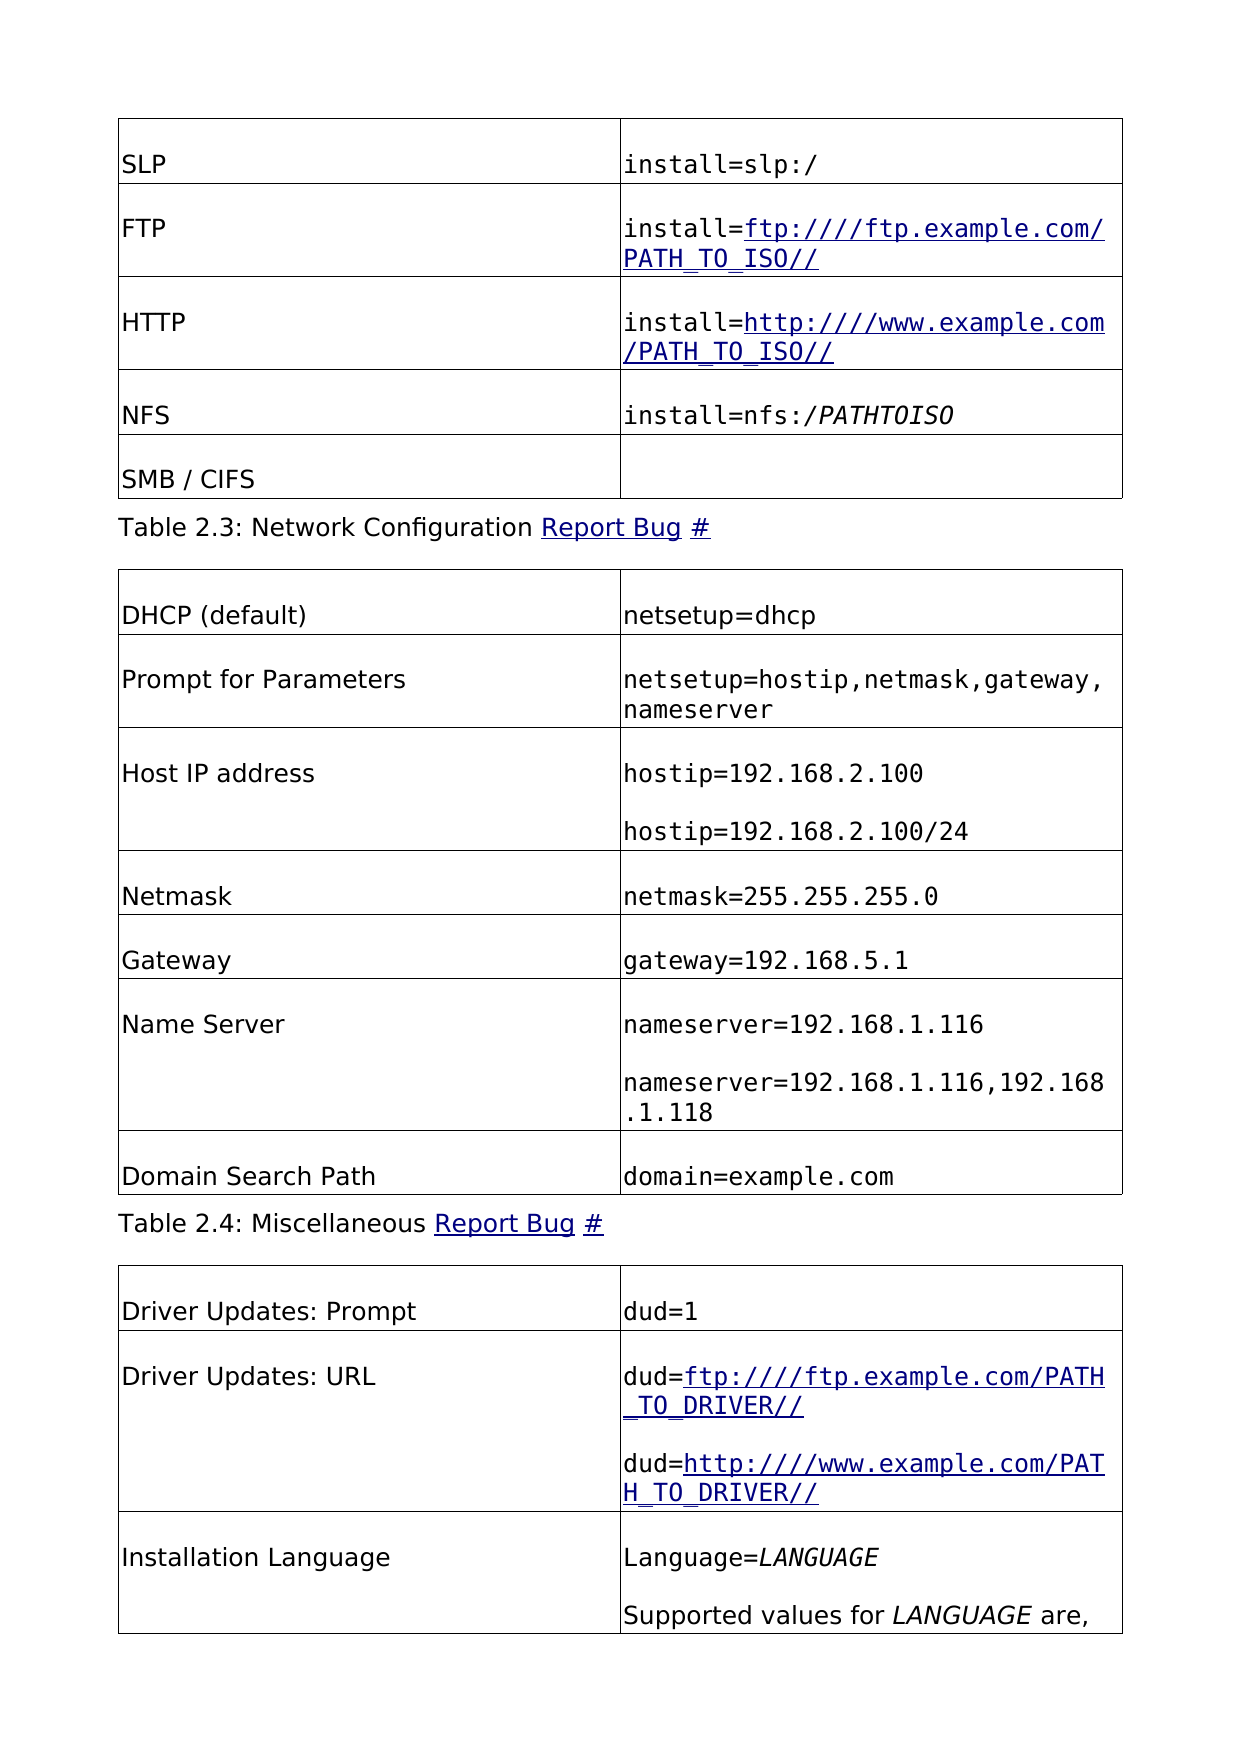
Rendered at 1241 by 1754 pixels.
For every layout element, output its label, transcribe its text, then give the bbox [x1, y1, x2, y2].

table_cell Netmask [119, 851, 620, 914]
table_cell Prompt for Parameters [119, 635, 620, 727]
table_cell install=slp:/ [621, 119, 1122, 182]
table_cell Host IP address [119, 728, 620, 849]
table_cell netmask=255.255.255.0 [621, 851, 1122, 914]
text Table 2.3: Network Configuration Report Bug # [118, 513, 1122, 542]
table_cell dud=ftp:////ftp.example.com/PATH_TO_DRIVER// dud=http:////www.example.com/PATH_TO_DRIVER// [621, 1331, 1122, 1511]
table_cell domain=example.com [621, 1131, 1122, 1194]
table_header Driver Updates: Prompt [119, 1266, 620, 1330]
table_cell SLP [119, 119, 620, 182]
table_cell netsetup=hostip,netmask,gateway,nameserver [621, 635, 1122, 727]
table_cell install=ftp:////ftp.example.com/PATH_TO_ISO// [621, 184, 1122, 276]
table_cell Driver Updates: URL [119, 1331, 620, 1511]
table_cell Language=LANGUAGE Supported values for LANGUAGE are, [621, 1512, 1122, 1633]
table_cell SMB / CIFS [119, 435, 620, 498]
table_cell Installation Language [119, 1512, 620, 1633]
table_header netsetup=dhcp [621, 570, 1122, 633]
table_cell NFS [119, 370, 620, 433]
table_cell Domain Search Path [119, 1131, 620, 1194]
table_cell Gateway [119, 915, 620, 978]
table_cell gateway=192.168.5.1 [621, 915, 1122, 978]
text Table 2.4: Miscellaneous Report Bug # [118, 1209, 1122, 1238]
table_cell install=nfs:/PATHTOISO [621, 370, 1122, 433]
table_header DHCP (default) [119, 570, 620, 633]
table_cell install=http:////www.example.com/PATH_TO_ISO// [621, 277, 1122, 369]
table_cell HTTP [119, 277, 620, 369]
table_cell [621, 435, 1122, 498]
table_cell Name Server [119, 979, 620, 1130]
table_cell FTP [119, 184, 620, 276]
table_cell nameserver=192.168.1.116 nameserver=192.168.1.116,192.168.1.118 [621, 979, 1122, 1130]
table_header dud=1 [621, 1266, 1122, 1330]
table_cell hostip=192.168.2.100 hostip=192.168.2.100/24 [621, 728, 1122, 849]
